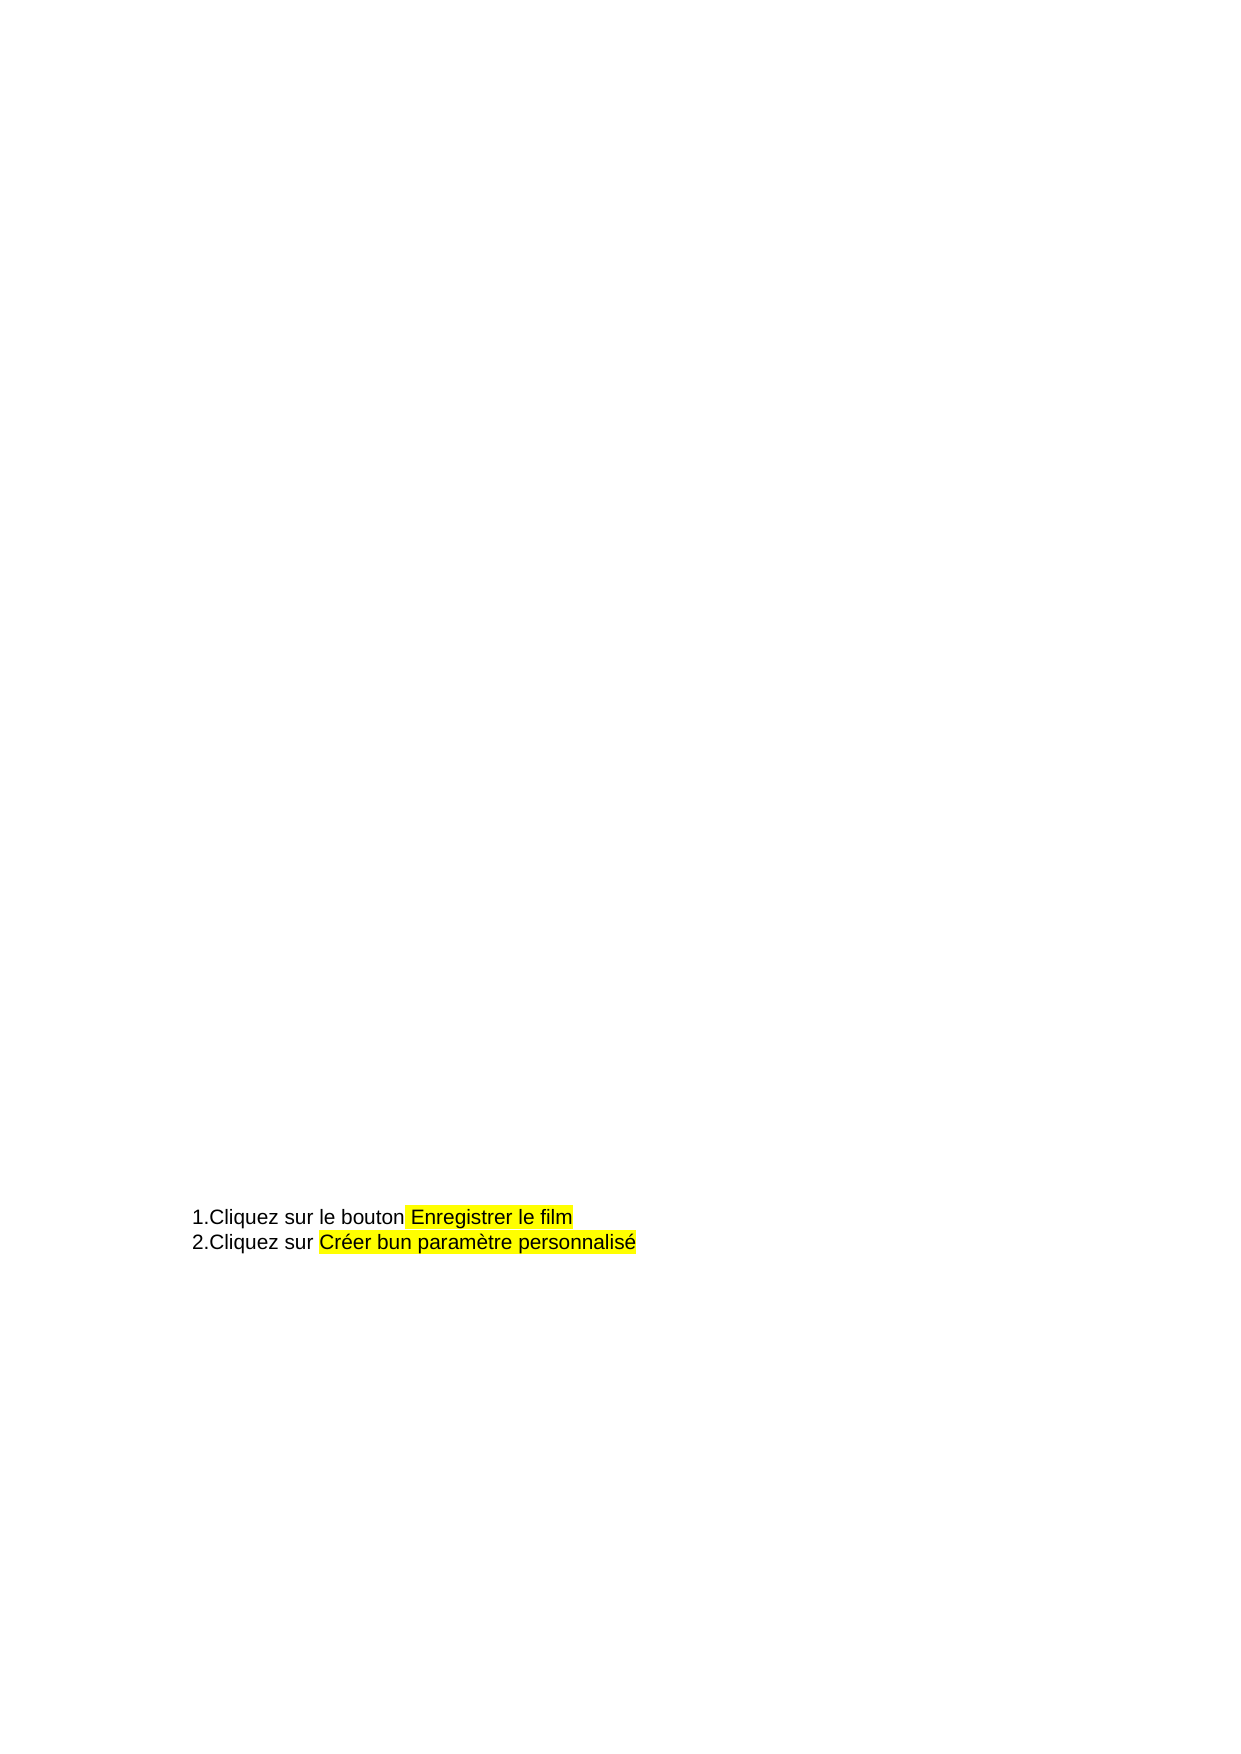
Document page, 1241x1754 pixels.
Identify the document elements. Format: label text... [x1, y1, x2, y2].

list Cliquez sur le bouton Enregistrer le film [118, 1204, 1122, 1229]
list Cliquez sur Créer bun paramètre personnalisé [118, 1229, 1122, 1254]
